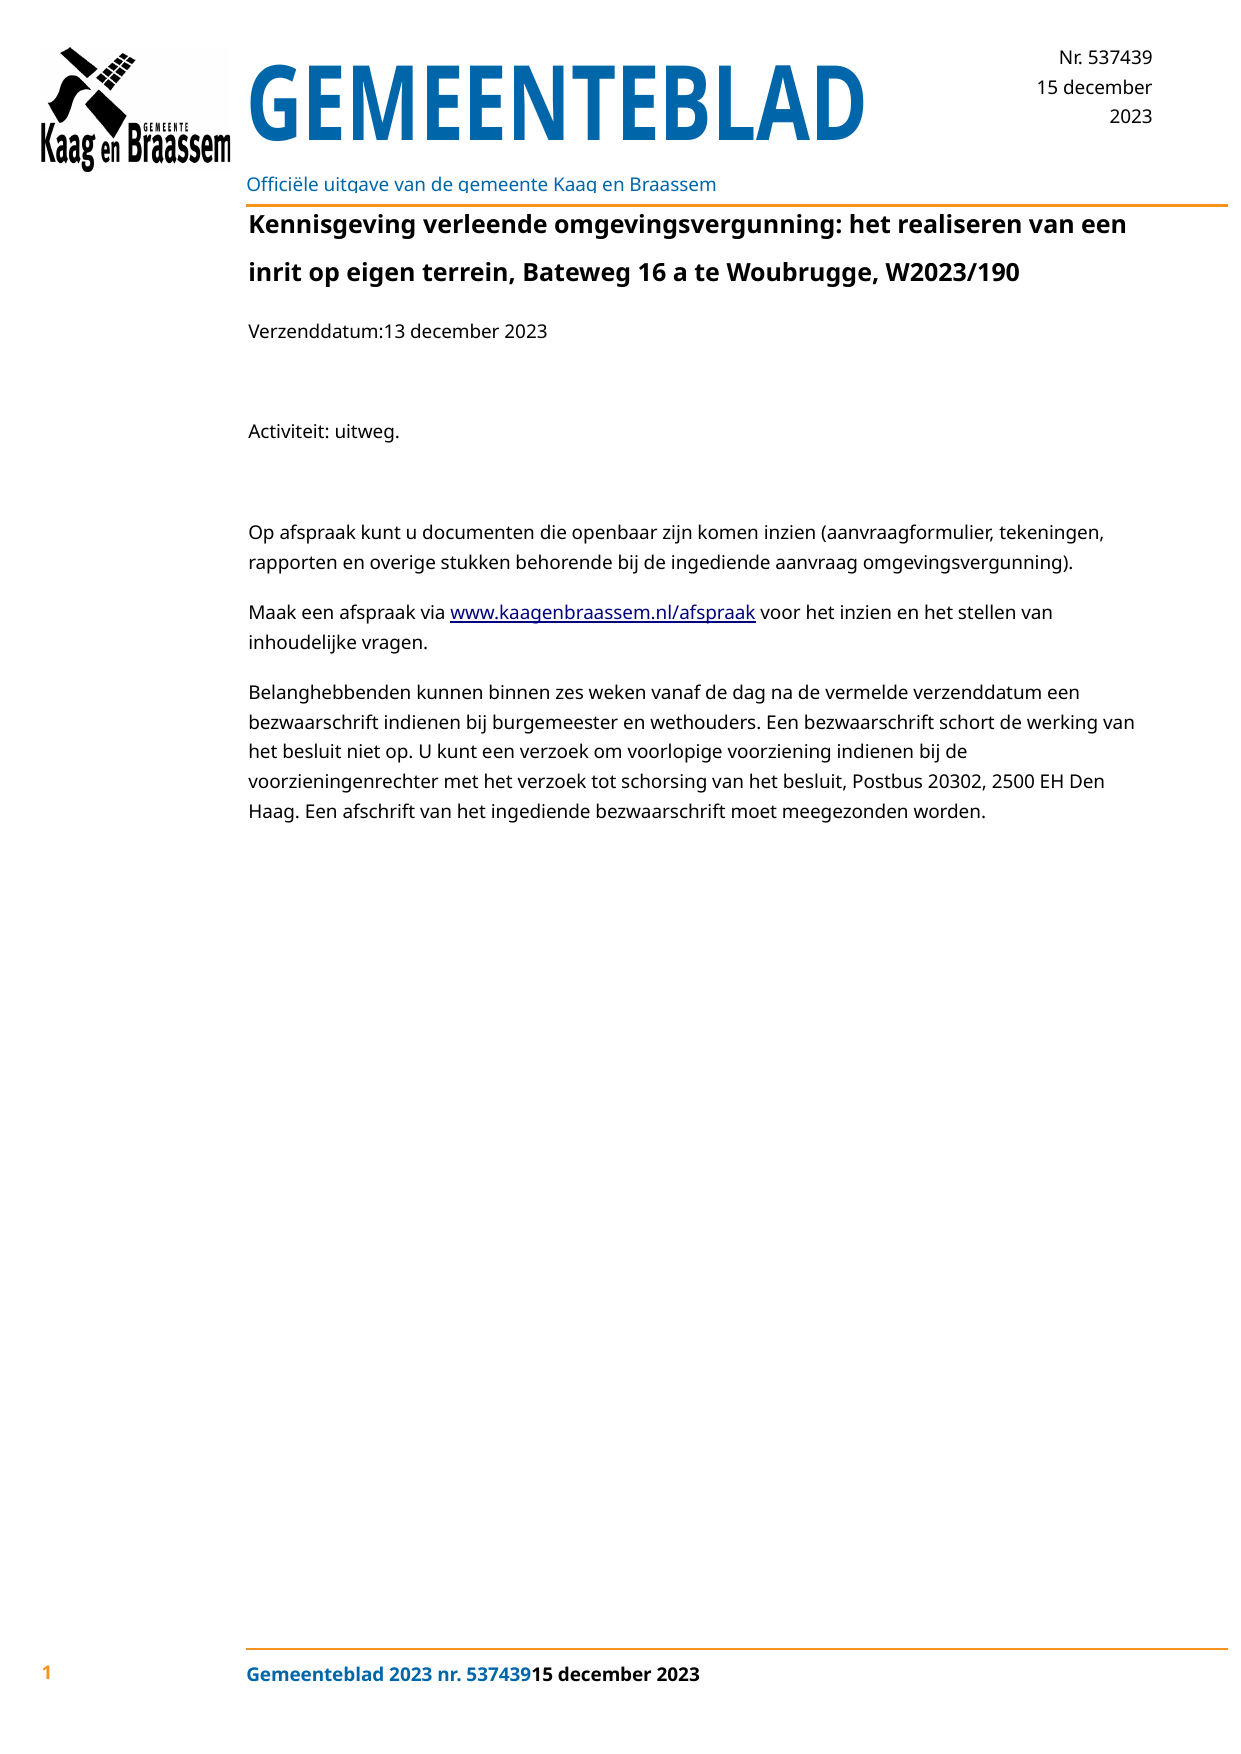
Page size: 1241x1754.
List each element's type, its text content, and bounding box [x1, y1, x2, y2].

text Kennisgeving verleende omgevingsvergunning: het realiseren van een inrit op eigen terrein, Bateweg 16 a te Woubrugge, W2023/190 [248, 207, 1152, 288]
picture [41, 47, 231, 172]
text Maak een afspraak via www.kaagenbraassem.nl/afspraak voor het inzien en het stellen van inhoudelijke vragen. [248, 599, 1152, 655]
text Activiteit: uitweg. [248, 419, 1152, 444]
text Verzenddatum:13 december 2023 [248, 318, 1152, 344]
text Belanghebbenden kunnen binnen zes weken vanaf de dag na de vermelde verzenddatum een bezwaarschrift indienen bij burgemeester en wethouders. Een bezwaarschrift schort de werking van het besluit niet op. U kunt een verzoek om voorlopige voorziening indienen bij de voorzieningenrechter met het verzoek tot schorsing van het besluit, Postbus 20302, 2500 EH Den Haag. Een afschrift van het ingediende bezwaarschrift moet meegezonden worden. [248, 679, 1152, 824]
text Op afspraak kunt u documenten die openbaar zijn komen inzien (aanvraagformulier, tekeningen, rapporten en overige stukken behorende bij de ingediende aanvraag omgevingsvergunning). [248, 519, 1152, 575]
